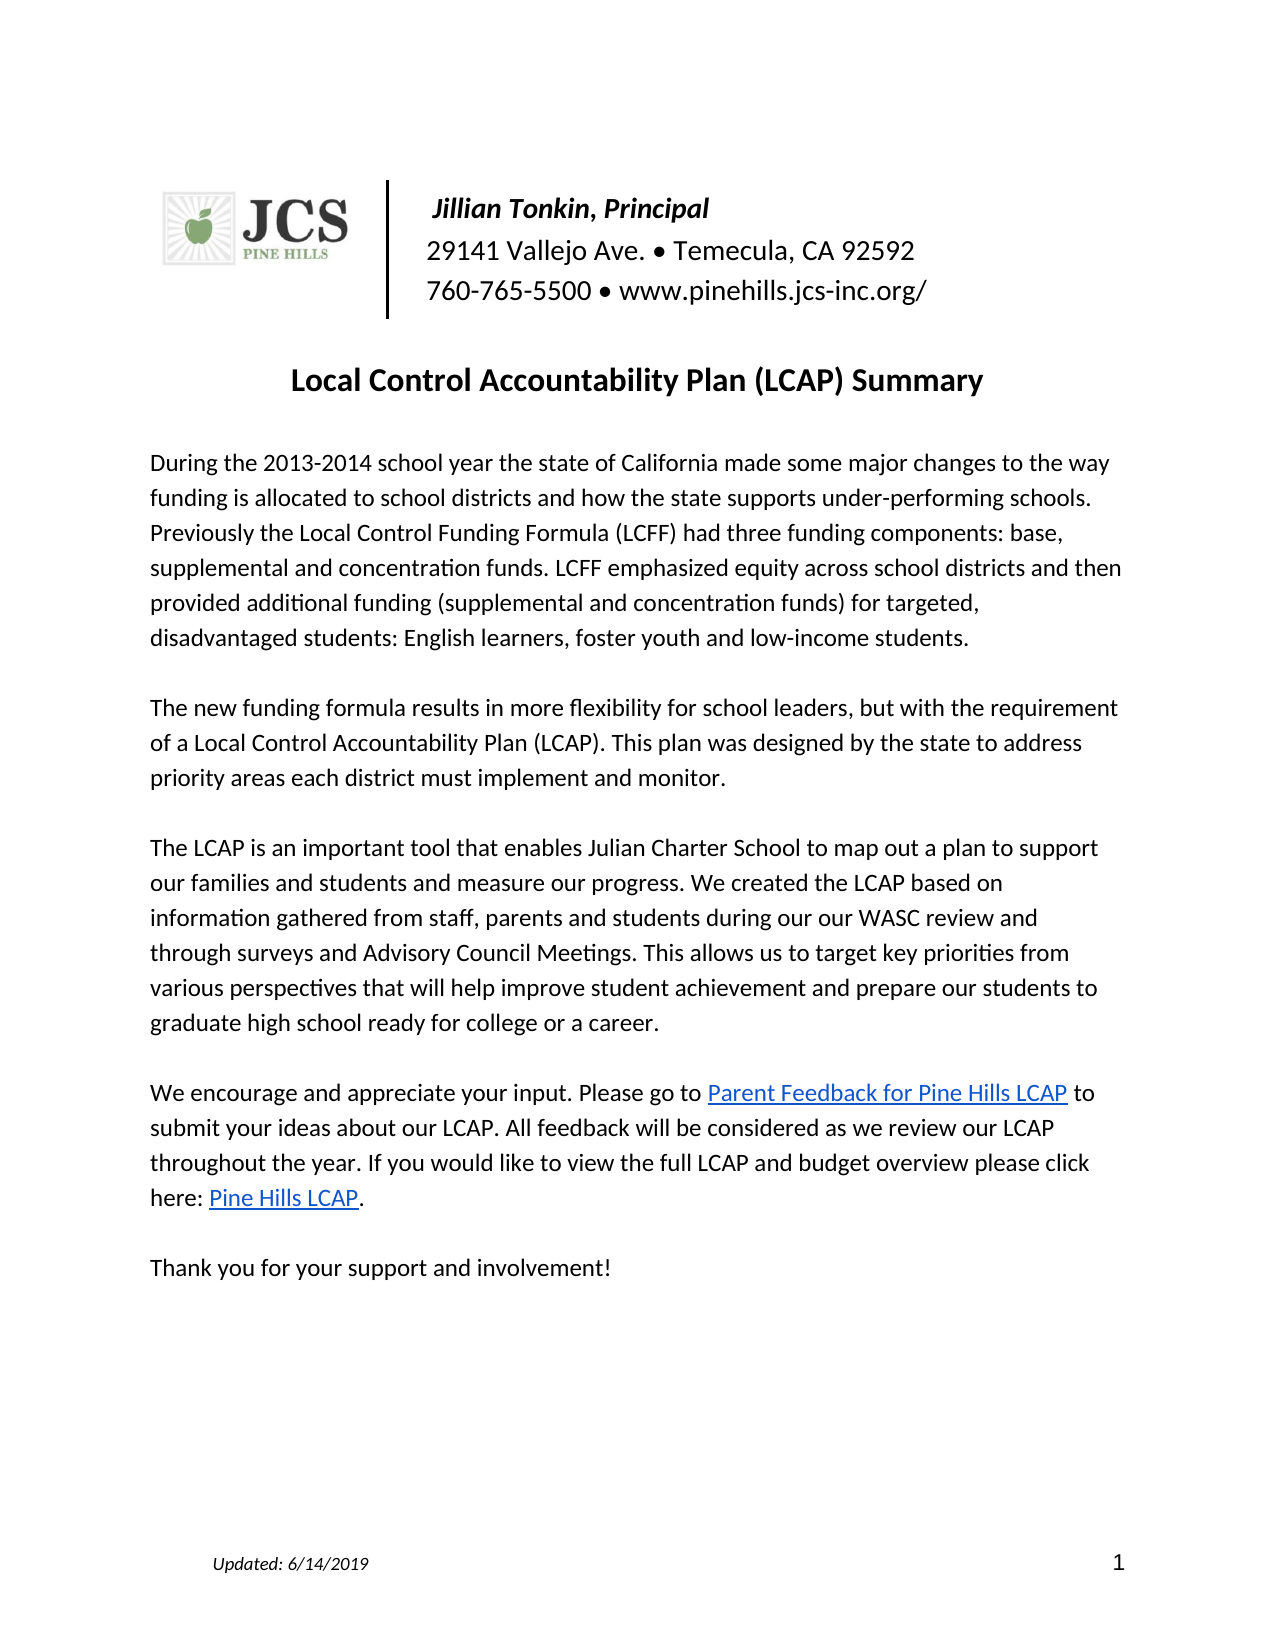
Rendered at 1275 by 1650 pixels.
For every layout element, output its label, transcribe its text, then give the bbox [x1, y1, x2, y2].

table_header Jillian Tonkin, Principal 29141 Vallejo Ave. • Temecula, CA 92592 760-765-5500 • www.pinehills.jcs-inc.org/ [389, 180, 1077, 318]
table_header [150, 180, 386, 318]
picture [160, 190, 355, 268]
text Local Control Accountability Plan (LCAP) Summary [150, 359, 1125, 400]
text During the 2013-2014 school year the state of California made some major changes to the way funding is allocated to school districts and how the state supports under-performing schools. Previously the Local Control Funding Formula (LCFF) had three funding components: base, supplemental and concentration funds. LCFF emphasized equity across school districts and then provided additional funding (supplemental and concentration funds) for targeted, disadvantaged students: English learners, foster youth and low-income students. [150, 447, 1125, 653]
text We encourage and appreciate your input. Please go to Parent Feedback for Pine Hills LCAP to submit your ideas about our LCAP. All feedback will be considered as we review our LCAP throughout the year. If you would like to view the full LCAP and budget overview please click here: Pine Hills LCAP. [150, 1077, 1125, 1213]
text The new funding formula results in more flexibility for school leaders, but with the requirement of a Local Control Accountability Plan (LCAP). This plan was designed by the state to address priority areas each district must implement and monitor. [150, 692, 1125, 793]
text Thank you for your support and involvement! [150, 1252, 1125, 1283]
text The LCAP is an important tool that enables Julian Charter School to map out a plan to support our families and students and measure our progress. We created the LCAP based on information gathered from staff, parents and students during our our WASC review and through surveys and Advisory Council Meetings. This allows us to target key priorities from various perspectives that will help improve student achievement and prepare our students to graduate high school ready for college or a career. [150, 832, 1125, 1038]
